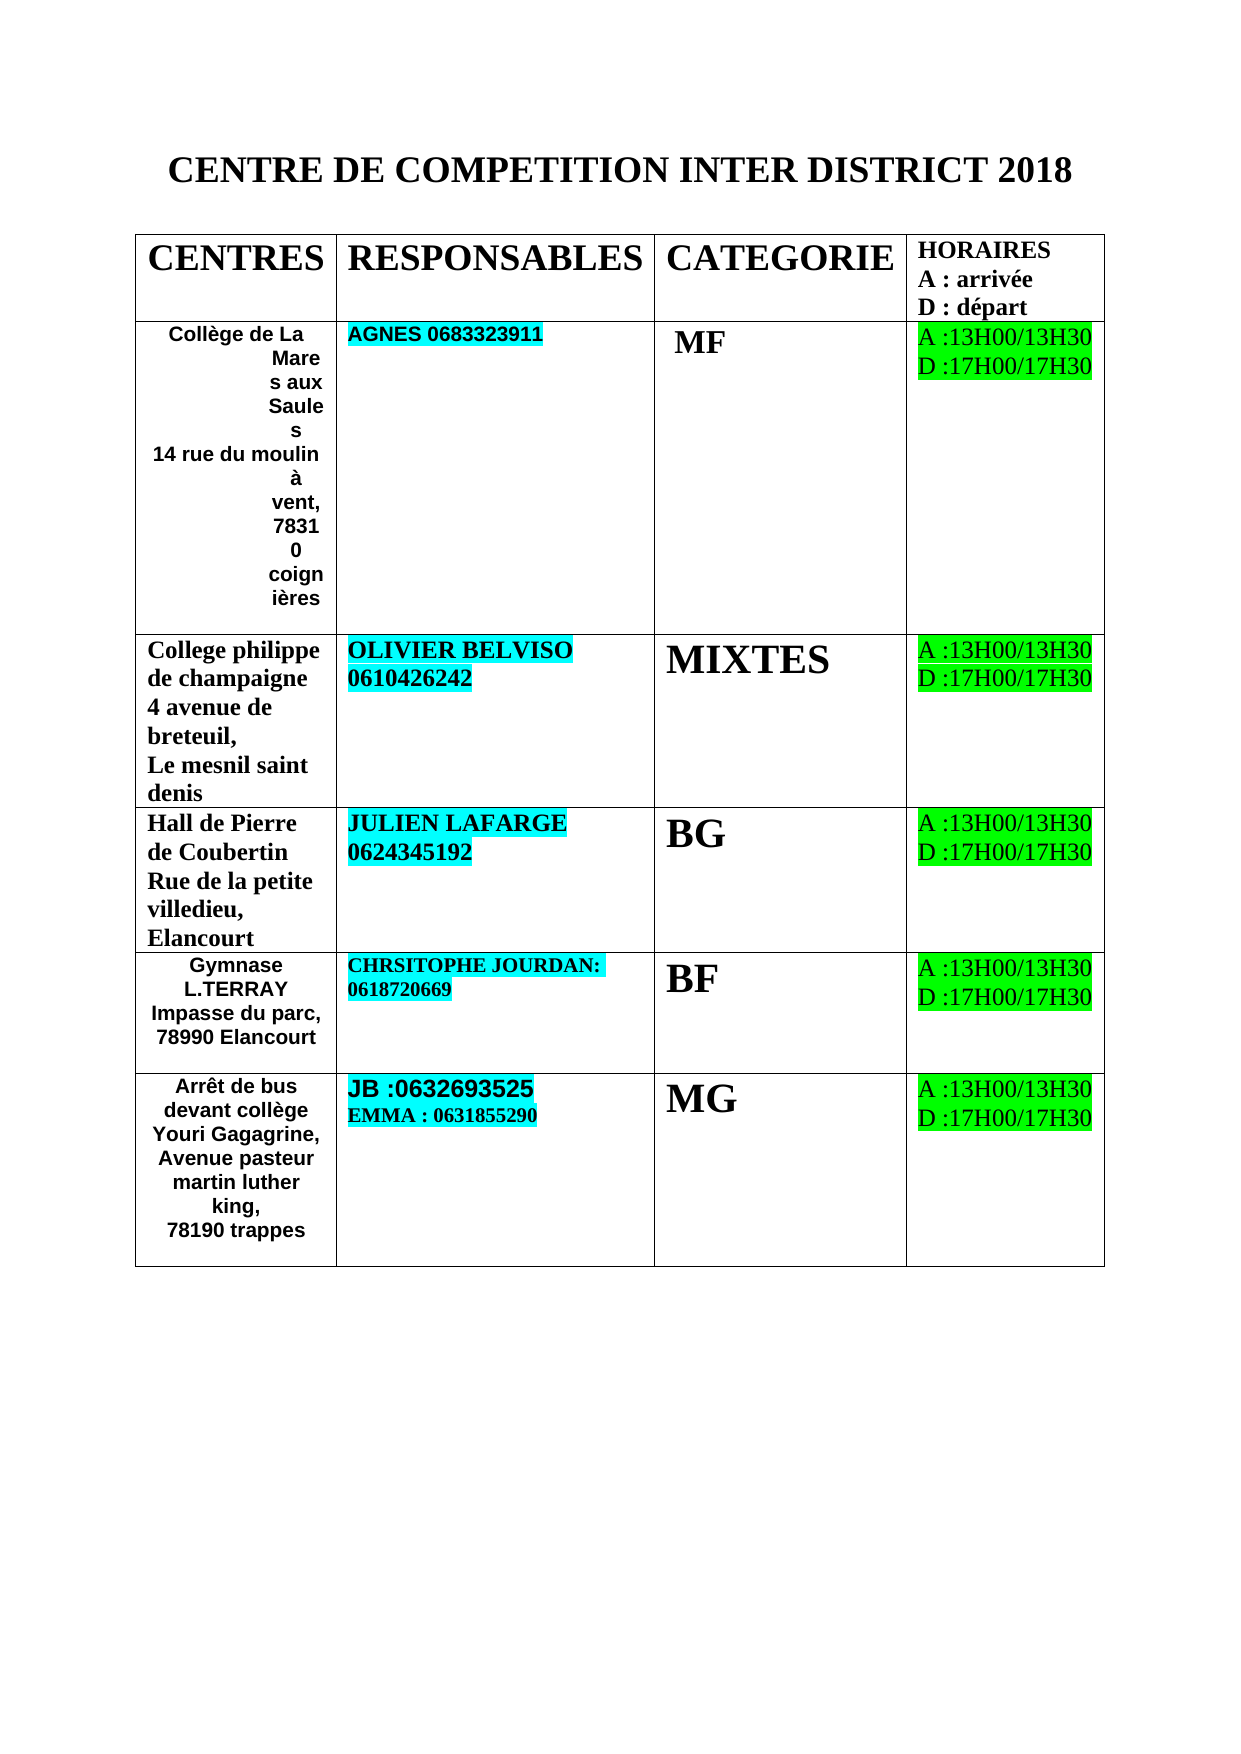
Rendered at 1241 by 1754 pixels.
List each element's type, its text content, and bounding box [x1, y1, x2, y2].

table_cell A :13H00/13H30 D :17H00/17H30 [907, 808, 1104, 952]
table_cell A :13H00/13H30 D :17H00/17H30 [907, 1074, 1104, 1266]
table_cell JULIEN LAFARGE 0624345192 [337, 808, 654, 952]
table_cell MIXTES [655, 635, 906, 807]
table_cell Gymnase L.TERRAY Impasse du parc, 78990 Elancourt [136, 953, 336, 1073]
table_cell A :13H00/13H30 D :17H00/17H30 [907, 635, 1104, 807]
table_header HORAIRES A : arrivée D : départ [907, 235, 1104, 321]
text CENTRE DE COMPETITION INTER DISTRICT 2018 [148, 148, 1093, 191]
table_cell College philippe de champaigne 4 avenue de breteuil, Le mesnil saint denis [136, 635, 336, 807]
table_cell MG [655, 1074, 906, 1266]
table_cell Collège de La Mares aux Saules 14 rue du moulin à vent,78310 coignières [136, 322, 336, 634]
table_cell BF [655, 953, 906, 1073]
table_header RESPONSABLES [337, 235, 654, 321]
table_cell A :13H00/13H30 D :17H00/17H30 [907, 322, 1104, 634]
table_header CENTRES [136, 235, 336, 321]
table_cell Hall de Pierre de Coubertin Rue de la petite villedieu, Elancourt [136, 808, 336, 952]
table_cell CHRSITOPHE JOURDAN: 0618720669 [337, 953, 654, 1073]
table_cell Arrêt de bus devant collège Youri Gagagrine, Avenue pasteur martin luther king, 78190 trappes [136, 1074, 336, 1266]
table_cell JB :0632693525 EMMA : 0631855290 [337, 1074, 654, 1266]
table_header CATEGORIE [655, 235, 906, 321]
table_cell A :13H00/13H30 D :17H00/17H30 [907, 953, 1104, 1073]
table_cell MF [655, 322, 906, 634]
table_cell BG [655, 808, 906, 952]
table_cell OLIVIER BELVISO 0610426242 [337, 635, 654, 807]
table_cell AGNES 0683323911 [337, 322, 654, 634]
